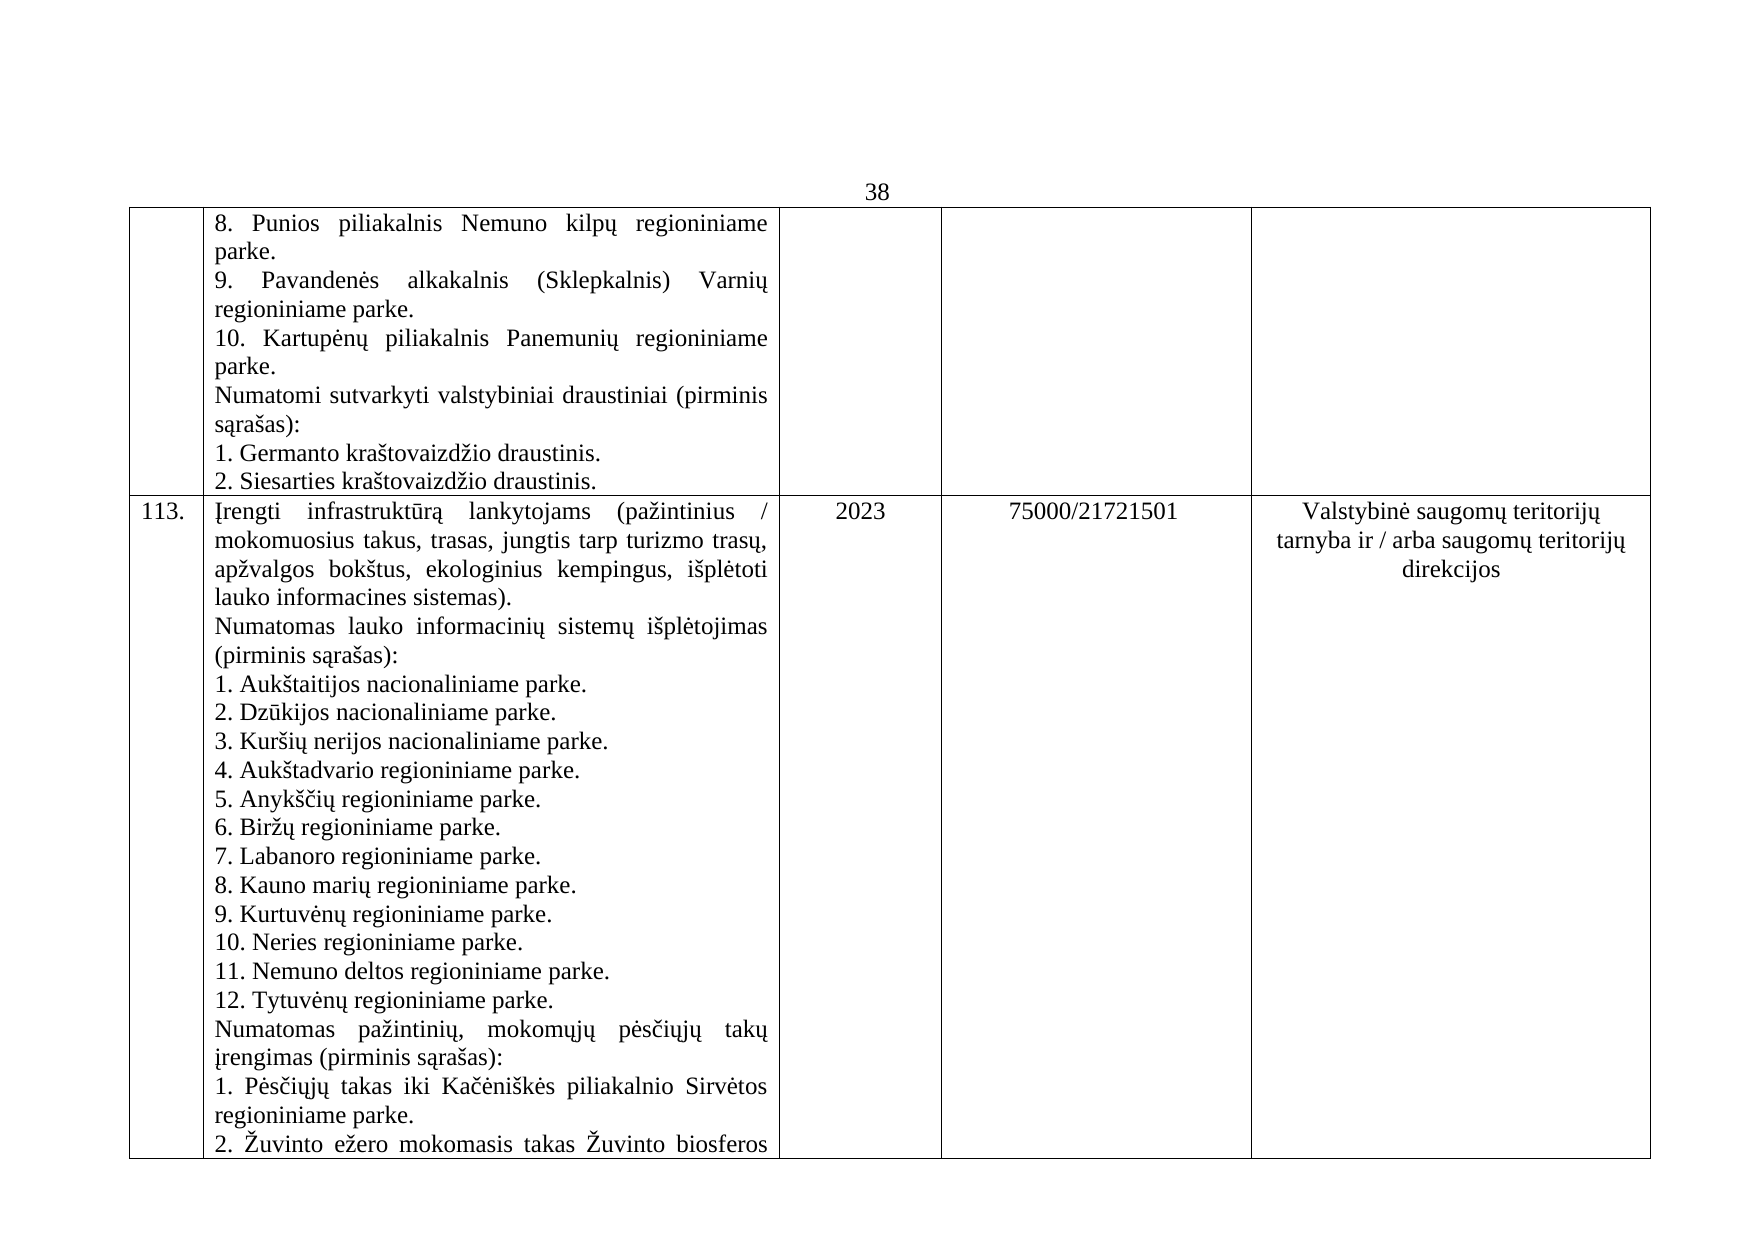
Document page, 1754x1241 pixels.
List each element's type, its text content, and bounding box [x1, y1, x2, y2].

table_cell 8. Punios piliakalnis Nemuno kilpų regioniniame parke. 9. Pavandenės alkakalnis (Sklepkalnis) Varnių regioniniame parke. 10. Kartupėnų piliakalnis Panemunių regioniniame parke. Numatomi sutvarkyti valstybiniai draustiniai (pirminis sąrašas): 1. Germanto kraštovaizdžio draustinis. 2. Siesarties kraštovaizdžio draustinis. [204, 208, 779, 495]
table_cell 113. [130, 496, 203, 1157]
table_cell Valstybinė saugomų teritorijų tarnyba ir / arba saugomų teritorijų direkcijos [1252, 496, 1650, 1157]
table_cell 75000/21721501 [942, 496, 1251, 1157]
table_cell [1252, 208, 1650, 495]
table_cell Įrengti infrastruktūrą lankytojams (pažintinius / mokomuosius takus, trasas, jungtis tarp turizmo trasų, apžvalgos bokštus, ekologinius kempingus, išplėtoti lauko informacines sistemas). Numatomas lauko informacinių sistemų išplėtojimas (pirminis sąrašas): 1. Aukštaitijos nacionaliniame parke. 2. Dzūkijos nacionaliniame parke. 3. Kuršių nerijos nacionaliniame parke. 4. Aukštadvario regioniniame parke. 5. Anykščių regioniniame parke. 6. Biržų regioniniame parke. 7. Labanoro regioniniame parke. 8. Kauno marių regioniniame parke. 9. Kurtuvėnų regioniniame parke. 10. Neries regioniniame parke. 11. Nemuno deltos regioniniame parke. 12. Tytuvėnų regioniniame parke. Numatomas pažintinių, mokomųjų pėsčiųjų takų įrengimas (pirminis sąrašas): 1. Pėsčiųjų takas iki Kačėniškės piliakalnio Sirvėtos regioniniame parke. 2. Žuvinto ežero mokomasis takas Žuvinto biosferos [204, 496, 779, 1157]
table_cell [130, 208, 203, 495]
table_cell [780, 208, 941, 495]
table_cell 2023 [780, 496, 941, 1157]
table_cell [942, 208, 1251, 495]
